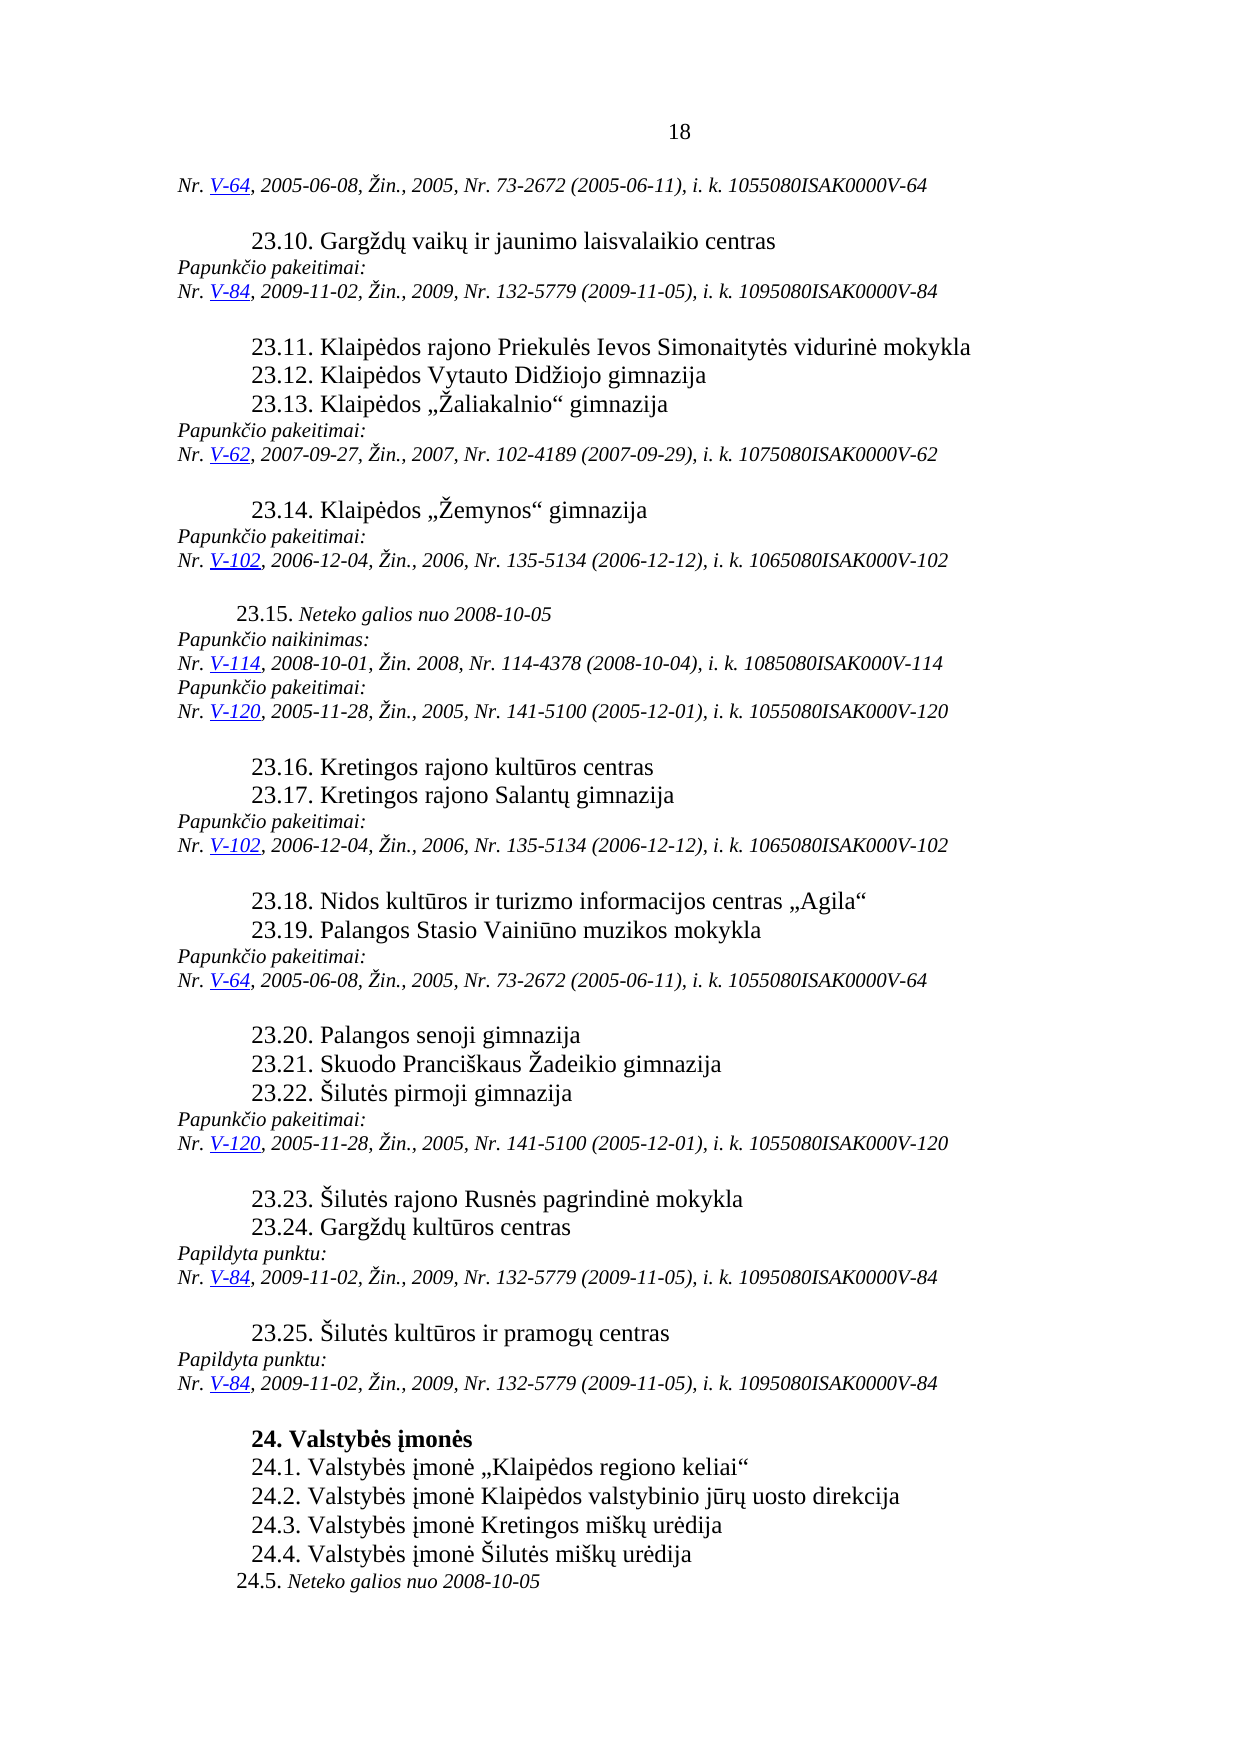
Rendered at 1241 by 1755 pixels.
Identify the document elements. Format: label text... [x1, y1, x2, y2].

text Nr. V-64, 2005-06-08, Žin., 2005, Nr. 73-2672 (2005-06-11), i. k. 1055080ISAK0000V-64 [177, 173, 1181, 197]
text Nr. V-102, 2006-12-04, Žin., 2006, Nr. 135-5134 (2006-12-12), i. k. 1065080ISAK000V-102 [177, 548, 1181, 572]
text 23.15. Neteko galios nuo 2008-10-05 [177, 600, 1181, 627]
text 24.3. Valstybės įmonė Kretingos miškų urėdija [177, 1510, 1181, 1539]
text Nr. V-84, 2009-11-02, Žin., 2009, Nr. 132-5779 (2009-11-05), i. k. 1095080ISAK0000V-84 [177, 279, 1181, 303]
text 23.18. Nidos kultūros ir turizmo informacijos centras „Agila“ [177, 886, 1181, 915]
text Papunkčio naikinimas: [177, 627, 1181, 651]
text Papunkčio pakeitimai: [177, 1107, 1181, 1131]
text Nr. V-120, 2005-11-28, Žin., 2005, Nr. 141-5100 (2005-12-01), i. k. 1055080ISAK000V-120 [177, 1131, 1181, 1155]
text Papunkčio pakeitimai: [177, 675, 1181, 699]
text 23.13. Klaipėdos „Žaliakalnio“ gimnazija [177, 389, 1181, 418]
text 23.12. Klaipėdos Vytauto Didžiojo gimnazija [177, 360, 1181, 389]
text Papunkčio pakeitimai: [177, 944, 1181, 968]
text 23.14. Klaipėdos „Žemynos“ gimnazija [177, 495, 1181, 523]
text Nr. V-84, 2009-11-02, Žin., 2009, Nr. 132-5779 (2009-11-05), i. k. 1095080ISAK0000V-84 [177, 1265, 1181, 1289]
text 23.11. Klaipėdos rajono Priekulės Ievos Simonaitytės vidurinė mokykla [177, 332, 1181, 360]
text 23.25. Šilutės kultūros ir pramogų centras [177, 1318, 1181, 1347]
text Nr. V-64, 2005-06-08, Žin., 2005, Nr. 73-2672 (2005-06-11), i. k. 1055080ISAK0000V-64 [177, 968, 1181, 992]
text 24.1. Valstybės įmonė „Klaipėdos regiono keliai“ [177, 1452, 1181, 1481]
text 23.24. Gargždų kultūros centras [177, 1212, 1181, 1241]
text Nr. V-84, 2009-11-02, Žin., 2009, Nr. 132-5779 (2009-11-05), i. k. 1095080ISAK0000V-84 [177, 1371, 1181, 1395]
text Papildyta punktu: [177, 1241, 1181, 1265]
text Nr. V-114, 2008-10-01, Žin. 2008, Nr. 114-4378 (2008-10-04), i. k. 1085080ISAK000V-114 [177, 651, 1181, 675]
text 24.4. Valstybės įmonė Šilutės miškų urėdija [177, 1539, 1181, 1567]
text 24.5. Neteko galios nuo 2008-10-05 [177, 1567, 1181, 1594]
text 24. Valstybės įmonės [177, 1424, 1181, 1452]
text 23.20. Palangos senoji gimnazija [177, 1021, 1181, 1049]
text Papunkčio pakeitimai: [177, 418, 1181, 442]
text Papunkčio pakeitimai: [177, 809, 1181, 833]
text 23.19. Palangos Stasio Vainiūno muzikos mokykla [177, 915, 1181, 944]
text 23.23. Šilutės rajono Rusnės pagrindinė mokykla [177, 1184, 1181, 1212]
text 24.2. Valstybės įmonė Klaipėdos valstybinio jūrų uosto direkcija [177, 1481, 1181, 1510]
text Nr. V-120, 2005-11-28, Žin., 2005, Nr. 141-5100 (2005-12-01), i. k. 1055080ISAK000V-120 [177, 699, 1181, 723]
text 23.17. Kretingos rajono Salantų gimnazija [177, 781, 1181, 809]
text Nr. V-62, 2007-09-27, Žin., 2007, Nr. 102-4189 (2007-09-29), i. k. 1075080ISAK0000V-62 [177, 442, 1181, 466]
text Papunkčio pakeitimai: [177, 523, 1181, 548]
text 23.22. Šilutės pirmoji gimnazija [177, 1078, 1181, 1107]
text Papunkčio pakeitimai: [177, 255, 1181, 279]
text 23.21. Skuodo Pranciškaus Žadeikio gimnazija [177, 1049, 1181, 1078]
text 23.16. Kretingos rajono kultūros centras [177, 752, 1181, 781]
text Papildyta punktu: [177, 1347, 1181, 1371]
text 23.10. Gargždų vaikų ir jaunimo laisvalaikio centras [177, 226, 1181, 255]
text Nr. V-102, 2006-12-04, Žin., 2006, Nr. 135-5134 (2006-12-12), i. k. 1065080ISAK000V-102 [177, 833, 1181, 857]
